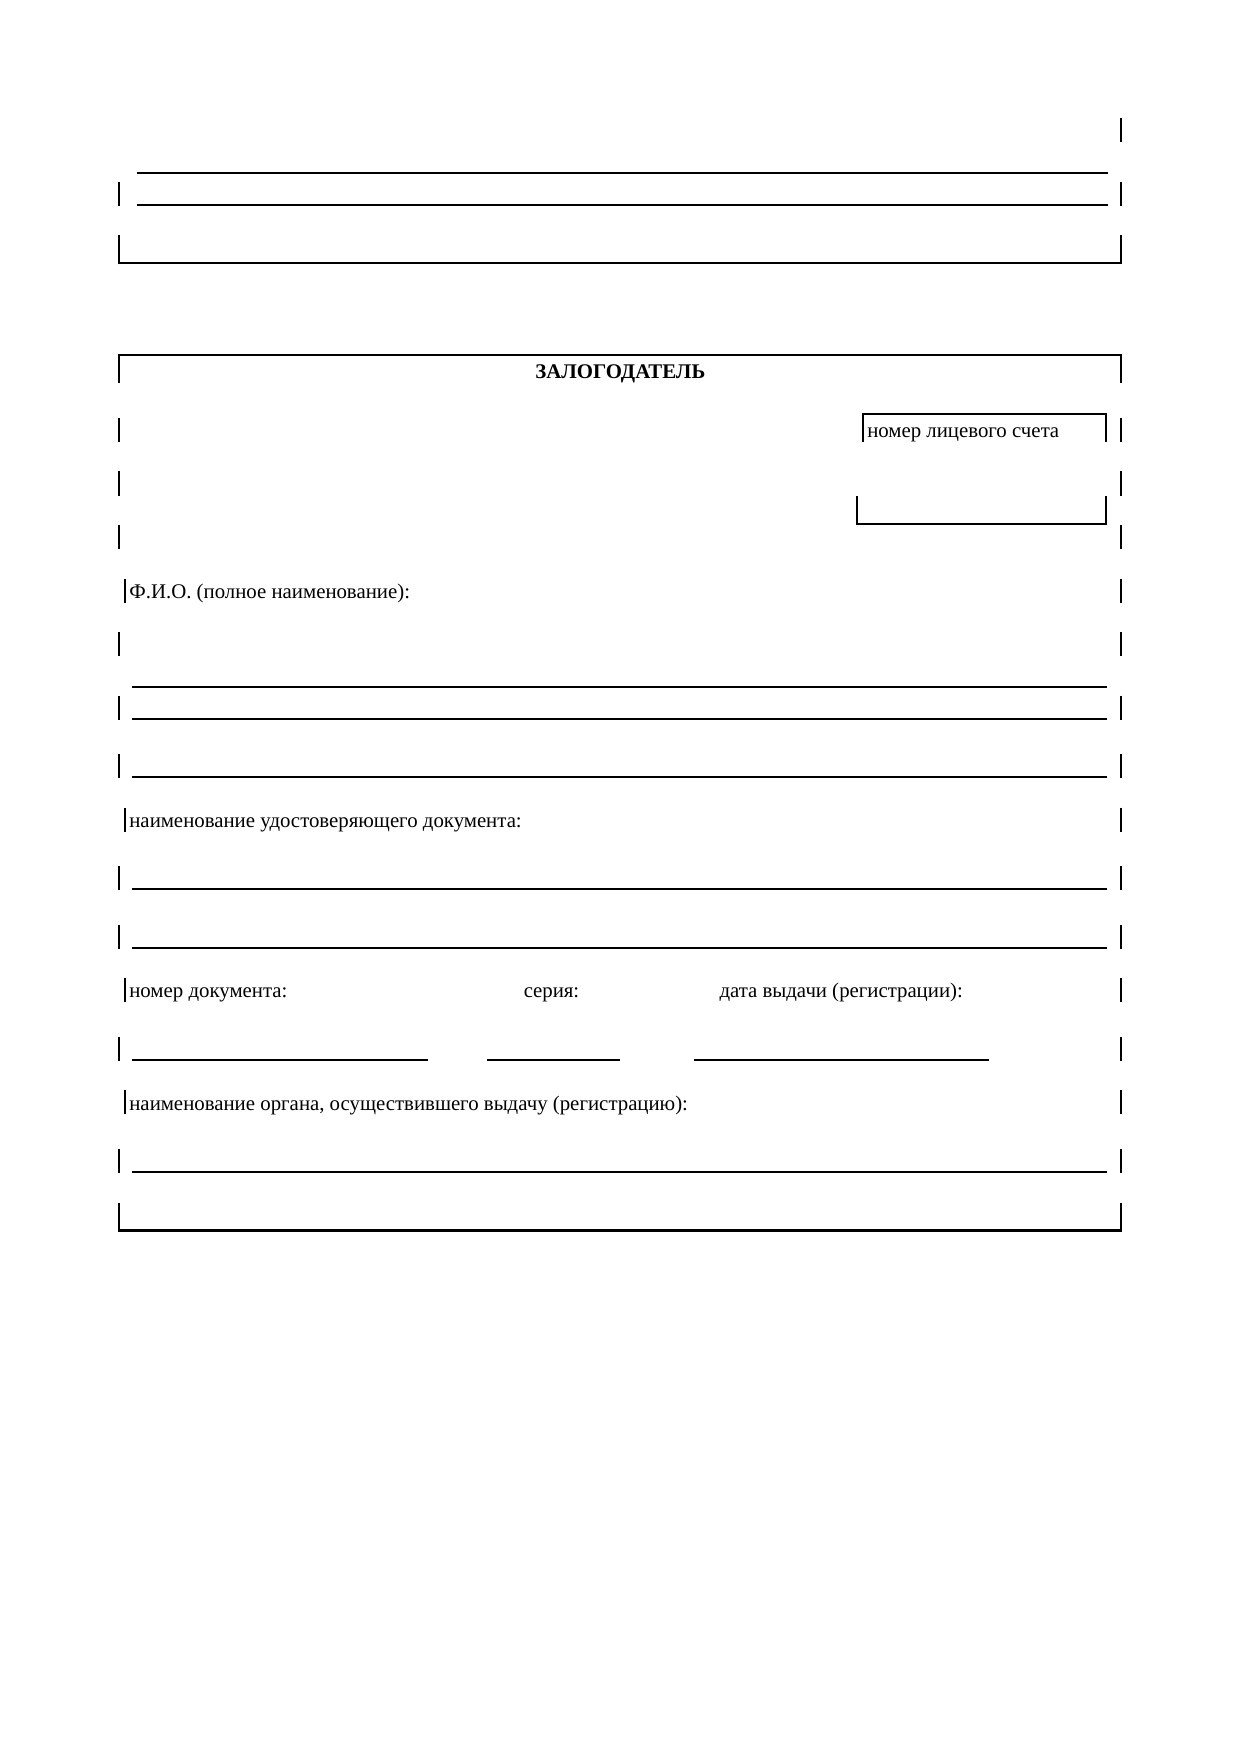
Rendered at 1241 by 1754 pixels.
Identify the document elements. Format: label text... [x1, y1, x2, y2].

table_cell серия: [487, 978, 615, 1032]
table_cell [137, 118, 1108, 172]
table_cell [487, 1061, 620, 1090]
table_cell [1108, 686, 1122, 749]
table_cell [694, 1061, 989, 1090]
table_cell [132, 920, 1107, 947]
table_cell [428, 978, 487, 1032]
table_cell [489, 294, 650, 318]
table_cell [118, 1144, 132, 1202]
table_cell [118, 861, 132, 920]
table_cell [650, 294, 1003, 318]
table_cell [132, 1032, 428, 1059]
table_cell [118, 1261, 132, 1285]
table_cell [118, 525, 856, 578]
table_cell [1108, 525, 1122, 578]
table_cell [118, 920, 132, 978]
table_cell [620, 1261, 693, 1285]
table_cell [118, 413, 856, 471]
table_cell [137, 294, 256, 318]
table_cell [118, 686, 132, 749]
table_cell [118, 1032, 132, 1090]
table_cell [856, 525, 1107, 578]
table_cell наименование органа, осуществившего выдачу (регистрацию): [118, 1090, 1122, 1144]
table_header ЗАЛОГОДАТЕЛЬ [118, 356, 1122, 413]
table_cell [118, 118, 137, 172]
table_cell [132, 749, 1107, 776]
table_cell [132, 688, 1107, 718]
table_cell [1108, 172, 1122, 235]
table_cell [487, 1032, 620, 1059]
table_cell [989, 978, 1122, 1032]
table_cell [118, 172, 137, 235]
table_cell [256, 294, 461, 318]
table_cell [487, 1261, 615, 1285]
table_cell [118, 632, 132, 686]
table_cell [118, 1232, 1122, 1261]
table_cell [120, 1203, 1120, 1229]
table_cell [132, 1261, 428, 1285]
table_cell [989, 1032, 1122, 1090]
table_cell [132, 632, 1107, 686]
table_cell [1108, 413, 1122, 471]
table_cell [118, 471, 856, 525]
table_cell [1108, 920, 1122, 978]
table_cell [132, 949, 1107, 978]
table_cell [615, 1261, 620, 1285]
table_cell [1108, 1261, 1122, 1285]
table_cell [132, 861, 1107, 888]
table_cell [1108, 471, 1122, 525]
table_cell [137, 174, 1108, 204]
table_cell [989, 1261, 1107, 1285]
table_cell [856, 471, 1107, 523]
table_cell [137, 206, 1108, 235]
table_cell [1108, 294, 1122, 318]
table_cell [118, 264, 1122, 294]
table_cell [132, 1061, 428, 1090]
table_cell [694, 1261, 856, 1285]
table_cell [120, 235, 1120, 262]
table_cell [1108, 1144, 1122, 1202]
table_cell [132, 1173, 1107, 1202]
table_cell [461, 294, 475, 318]
table_cell номер лицевого счета [856, 413, 1107, 471]
table_cell [615, 978, 693, 1032]
table_cell [132, 1144, 1107, 1171]
table_cell номер документа: [118, 978, 428, 1032]
table_cell дата выдачи (регистрации): [694, 978, 989, 1032]
table_cell [620, 1032, 693, 1090]
table_cell [1108, 861, 1122, 920]
table_cell [1108, 118, 1122, 172]
table_cell [118, 294, 137, 318]
table_cell [694, 1032, 989, 1059]
table_cell [428, 1261, 487, 1285]
table_cell [132, 720, 1107, 749]
table_cell Ф.И.О. (полное наименование): [118, 579, 1122, 632]
table_cell [1108, 749, 1122, 808]
table_cell [118, 749, 132, 808]
table_cell наименование удостоверяющего документа: [118, 808, 1122, 861]
table_cell [428, 1032, 487, 1090]
table_cell [132, 778, 1107, 808]
table_cell [1004, 294, 1108, 318]
table_cell [132, 890, 1107, 920]
table_cell [475, 294, 489, 318]
table_cell [856, 1261, 989, 1285]
table_cell [1108, 632, 1122, 686]
